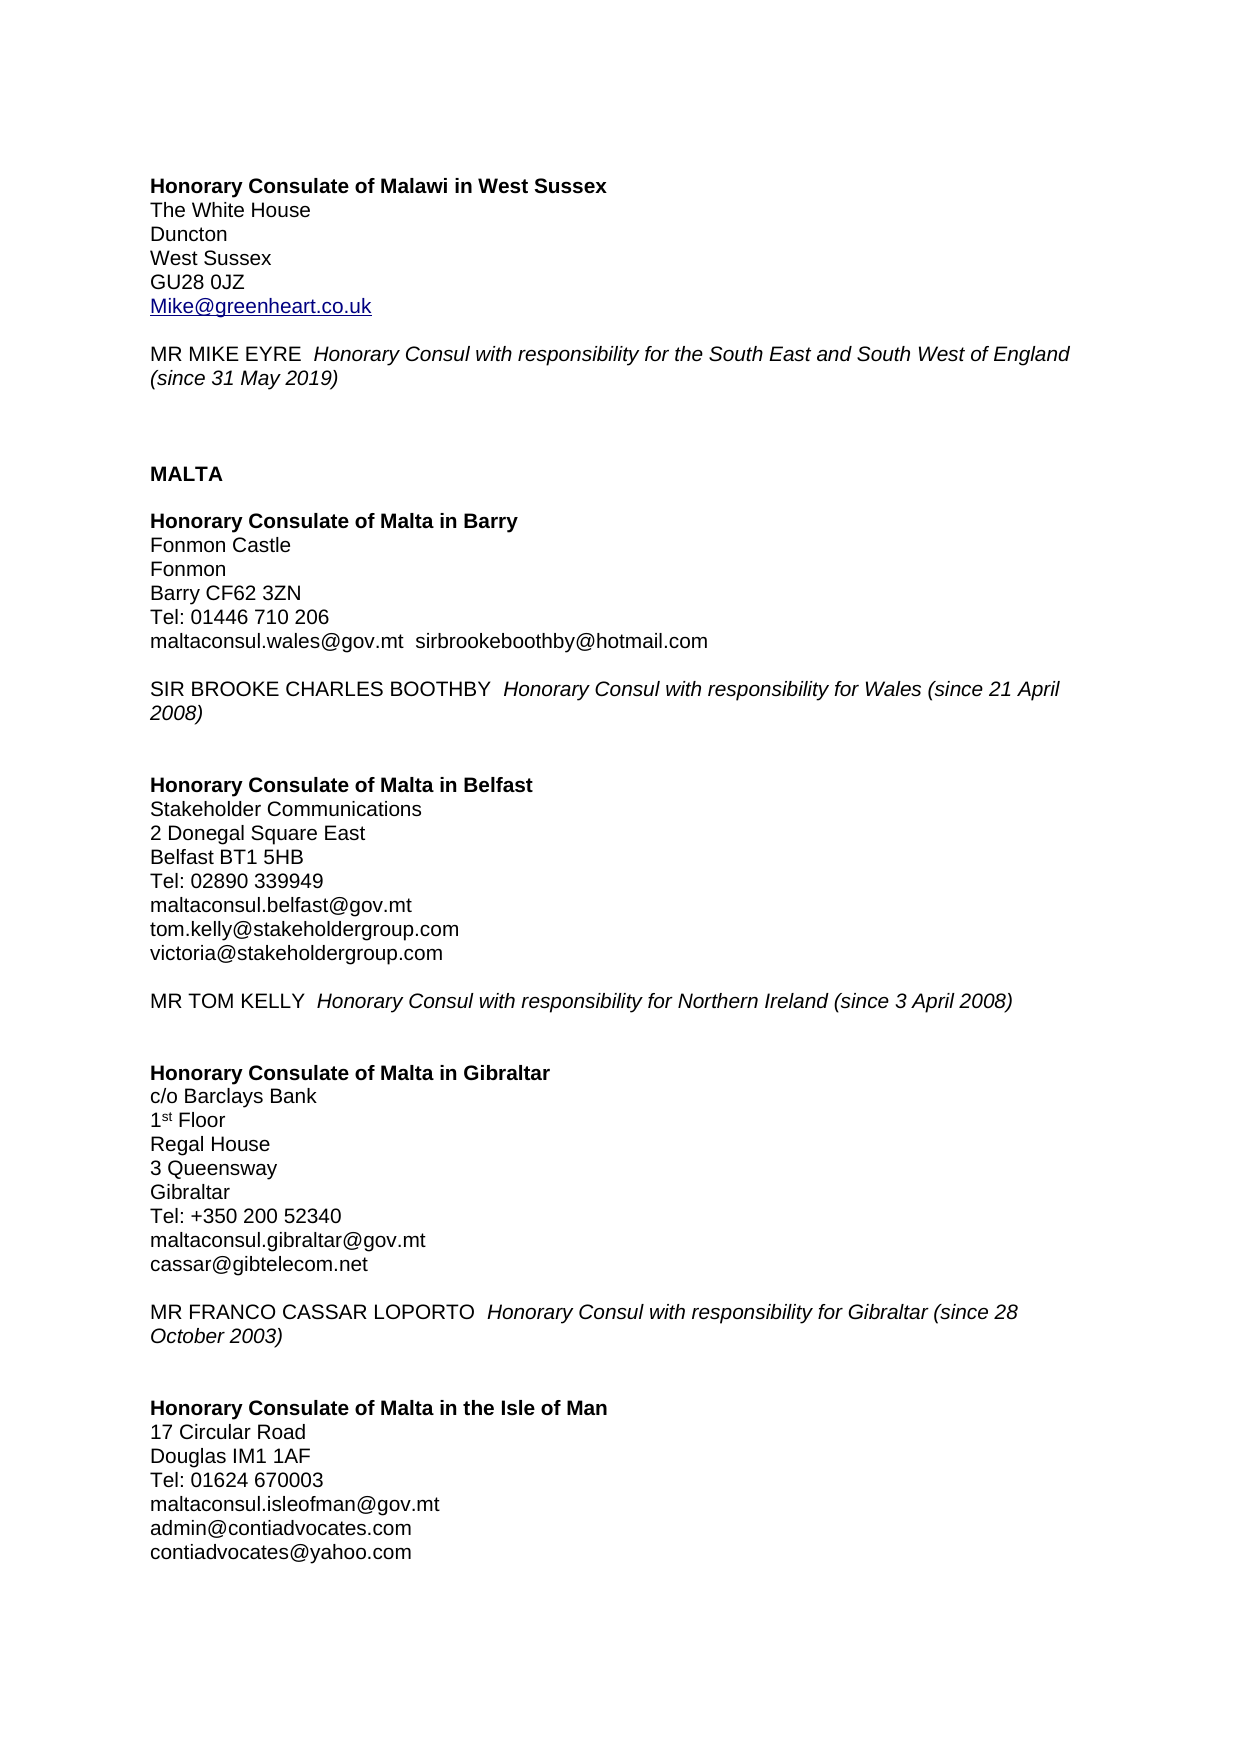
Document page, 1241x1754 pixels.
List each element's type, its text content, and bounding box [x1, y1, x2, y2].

text c/o Barclays Bank [150, 1084, 1090, 1108]
text Barry CF62 3ZN [150, 581, 1090, 605]
text Belfast BT1 5HB [150, 845, 1090, 869]
text MR MIKE EYRE Honorary Consul with responsibility for the South East and South West of England (since 31 May 2019) [150, 342, 1090, 389]
text Honorary Consulate of Malta in Gibraltar [150, 1060, 1090, 1084]
text Honorary Consulate of Malta in Belfast [150, 773, 1090, 797]
text GU28 0JZ [150, 270, 1090, 294]
text Gibraltar [150, 1180, 1090, 1204]
text Tel: 01624 670003 [150, 1468, 1090, 1492]
text cassar@gibtelecom.net [150, 1252, 1090, 1276]
text MR TOM KELLY Honorary Consul with responsibility for Northern Ireland (since 3 April 2008) [150, 988, 1090, 1012]
text Fonmon [150, 557, 1090, 581]
text Stakeholder Communications [150, 797, 1090, 821]
text contiadvocates@yahoo.com [150, 1539, 1090, 1563]
text Tel: +350 200 52340 [150, 1204, 1090, 1228]
text Honorary Consulate of Malawi in West Sussex [150, 174, 1090, 198]
text MR FRANCO CASSAR LOPORTO Honorary Consul with responsibility for Gibraltar (since 28 October 2003) [150, 1300, 1090, 1348]
text Tel: 02890 339949 [150, 869, 1090, 893]
text The White House [150, 198, 1090, 222]
text Regal House [150, 1132, 1090, 1156]
text Mike@greenheart.co.uk [150, 294, 1090, 318]
text Douglas IM1 1AF [150, 1444, 1090, 1468]
text maltaconsul.gibraltar@gov.mt [150, 1228, 1090, 1252]
text maltaconsul.belfast@gov.mt [150, 893, 1090, 917]
text Tel: 01446 710 206 [150, 605, 1090, 629]
text maltaconsul.isleofman@gov.mt [150, 1492, 1090, 1516]
text 3 Queensway [150, 1156, 1090, 1180]
text victoria@stakeholdergroup.com [150, 941, 1090, 964]
text 1st Floor [150, 1108, 1090, 1132]
text SIR BROOKE CHARLES BOOTHBY Honorary Consul with responsibility for Wales (since 21 April 2008) [150, 677, 1090, 725]
text MALTA [150, 461, 1090, 485]
text 2 Donegal Square East [150, 821, 1090, 845]
text Duncton [150, 222, 1090, 246]
text 17 Circular Road [150, 1420, 1090, 1444]
text Honorary Consulate of Malta in the Isle of Man [150, 1396, 1090, 1420]
text admin@contiadvocates.com [150, 1516, 1090, 1539]
text West Sussex [150, 246, 1090, 270]
text Fonmon Castle [150, 533, 1090, 557]
text tom.kelly@stakeholdergroup.com [150, 917, 1090, 941]
text Honorary Consulate of Malta in Barry [150, 509, 1090, 533]
text maltaconsul.wales@gov.mt sirbrookeboothby@hotmail.com [150, 629, 1090, 653]
